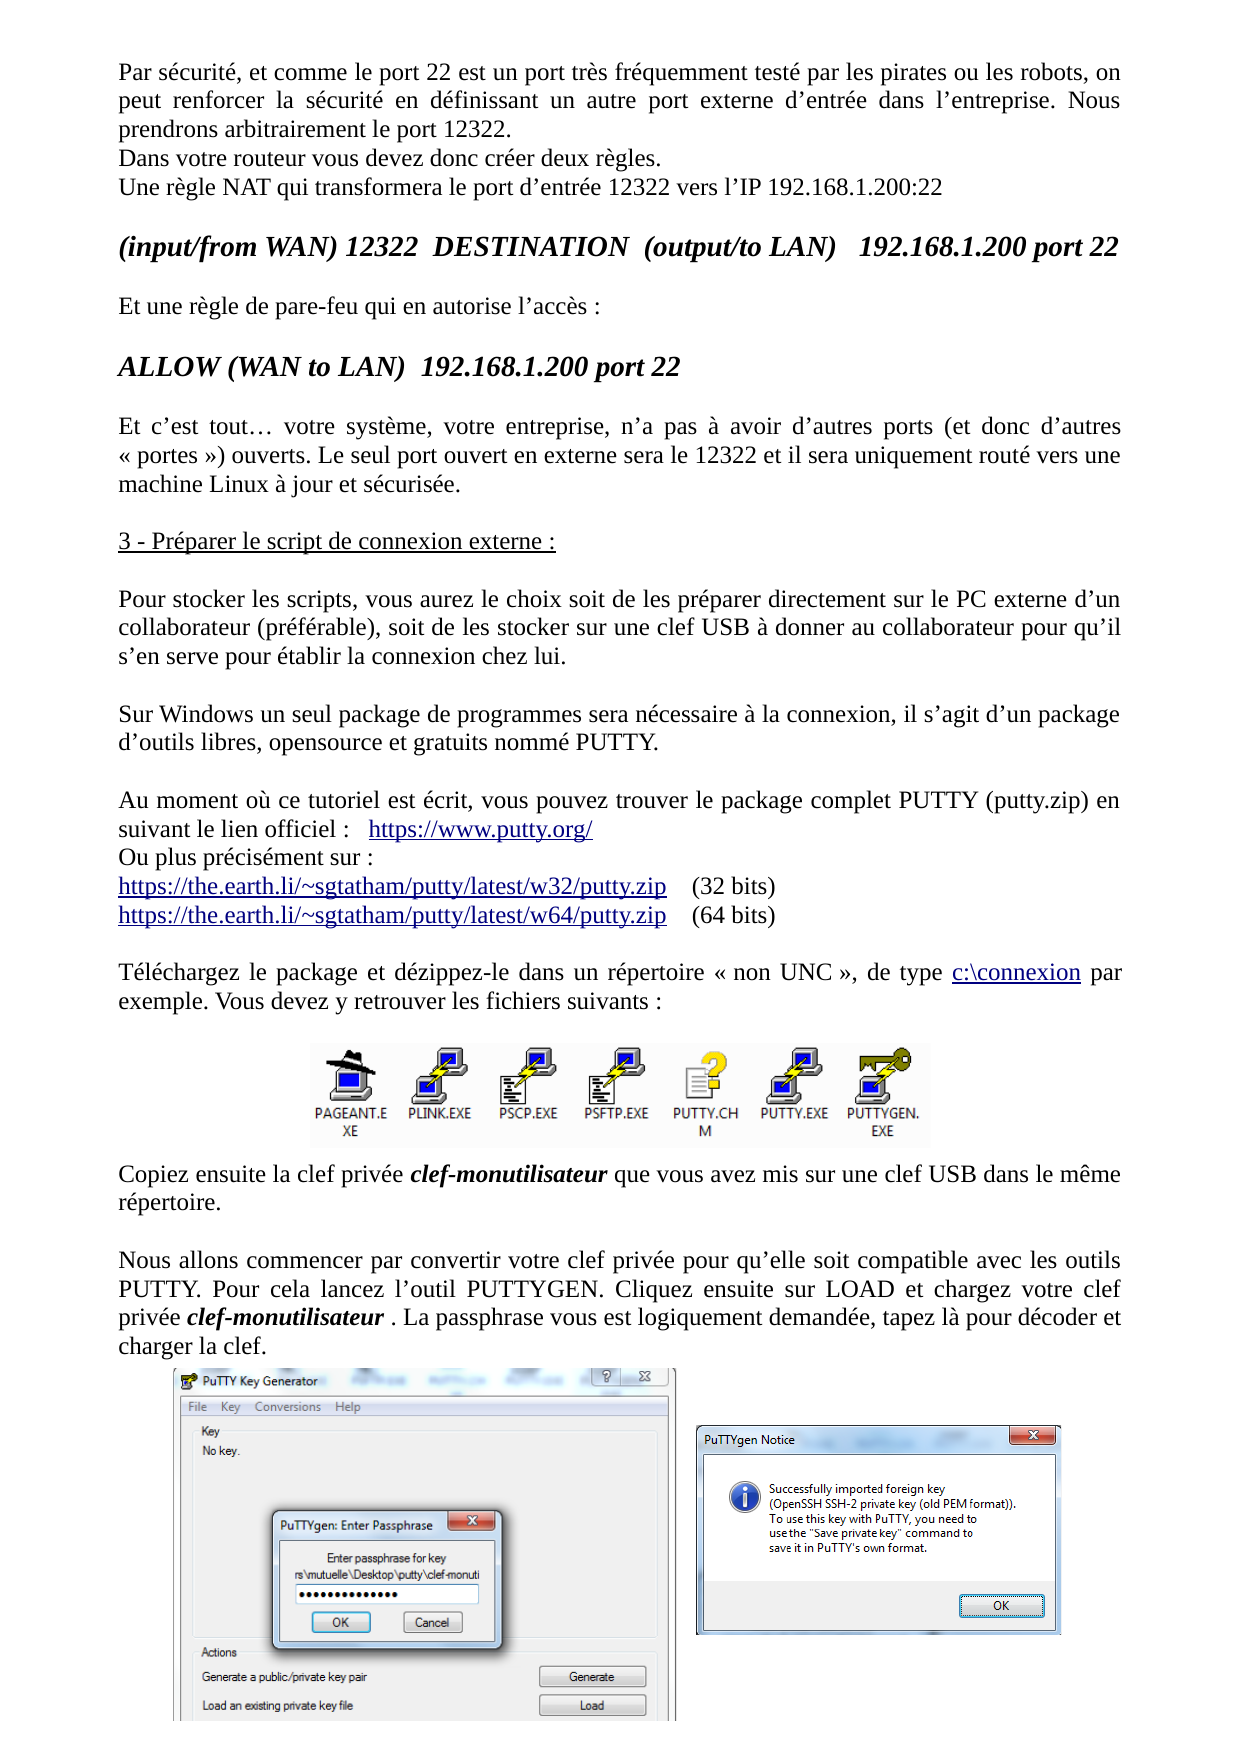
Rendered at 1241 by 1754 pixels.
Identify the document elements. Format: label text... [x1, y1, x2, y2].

text Sur Windows un seul package de programmes sera nécessaire à la connexion, il s’agit d’un package d’outils libres, opensource et gratuits nommé PUTTY. [118, 699, 1122, 756]
text Une règle NAT qui transformera le port d’entrée 12322 vers l’IP 192.168.1.200:22 [118, 172, 1122, 200]
text ALLOW (WAN to LAN) 192.168.1.200 port 22 [118, 349, 1122, 382]
text https://the.earth.li/~sgtatham/putty/latest/w64/putty.zip (64 bits) [118, 900, 1122, 929]
text Pour stocker les scripts, vous aurez le choix soit de les préparer directement sur le PC externe d’un collaborateur (préférable), soit de les stocker sur une clef USB à donner au collaborateur pour qu’il s’en serve pour établir la connexion chez lui. [118, 584, 1122, 670]
picture [696, 1425, 1062, 1635]
text Nous allons commencer par convertir votre clef privée pour qu’elle soit compatible avec les outils PUTTY. Pour cela lancez l’outil PUTTYGEN. Cliquez ensuite sur LOAD et chargez votre clef privée clef-monutilisateur . La passphrase vous est logiquement demandée, tapez là pour décoder et charger la clef. [118, 1245, 1122, 1360]
picture [309, 1043, 931, 1148]
text Par sécurité, et comme le port 22 est un port très fréquemment testé par les pirates ou les robots, on peut renforcer la sécurité en définissant un autre port externe d’entrée dans l’entreprise. Nous prendrons arbitrairement le port 12322. [118, 57, 1122, 143]
text 3 - Préparer le script de connexion externe : [118, 526, 1122, 555]
text Dans votre routeur vous devez donc créer deux règles. [118, 143, 1122, 172]
text Téléchargez le package et dézippez-le dans un répertoire « non UNC », de type c:\connexion par exemple. Vous devez y retrouver les fichiers suivants : [118, 957, 1122, 1015]
text (input/from WAN) 12322 DESTINATION (output/to LAN) 192.168.1.200 port 22 [118, 229, 1122, 263]
text Copiez ensuite la clef privée clef-monutilisateur que vous avez mis sur une clef USB dans le même répertoire. [118, 1159, 1122, 1216]
text Et c’est tout… votre système, votre entreprise, n’a pas à avoir d’autres ports (et donc d’autres « portes ») ouverts. Le seul port ouvert en externe sera le 12322 et il sera uniquement routé vers une machine Linux à jour et sécurisée. [118, 411, 1122, 497]
text Au moment où ce tutoriel est écrit, vous pouvez trouver le package complet PUTTY (putty.zip) en suivant le lien officiel : https://www.putty.org/ [118, 785, 1122, 842]
text Ou plus précisément sur : [118, 842, 1122, 871]
text https://the.earth.li/~sgtatham/putty/latest/w32/putty.zip (32 bits) [118, 871, 1122, 900]
picture [173, 1368, 677, 1721]
text Et une règle de pare-feu qui en autorise l’accès : [118, 291, 1122, 320]
